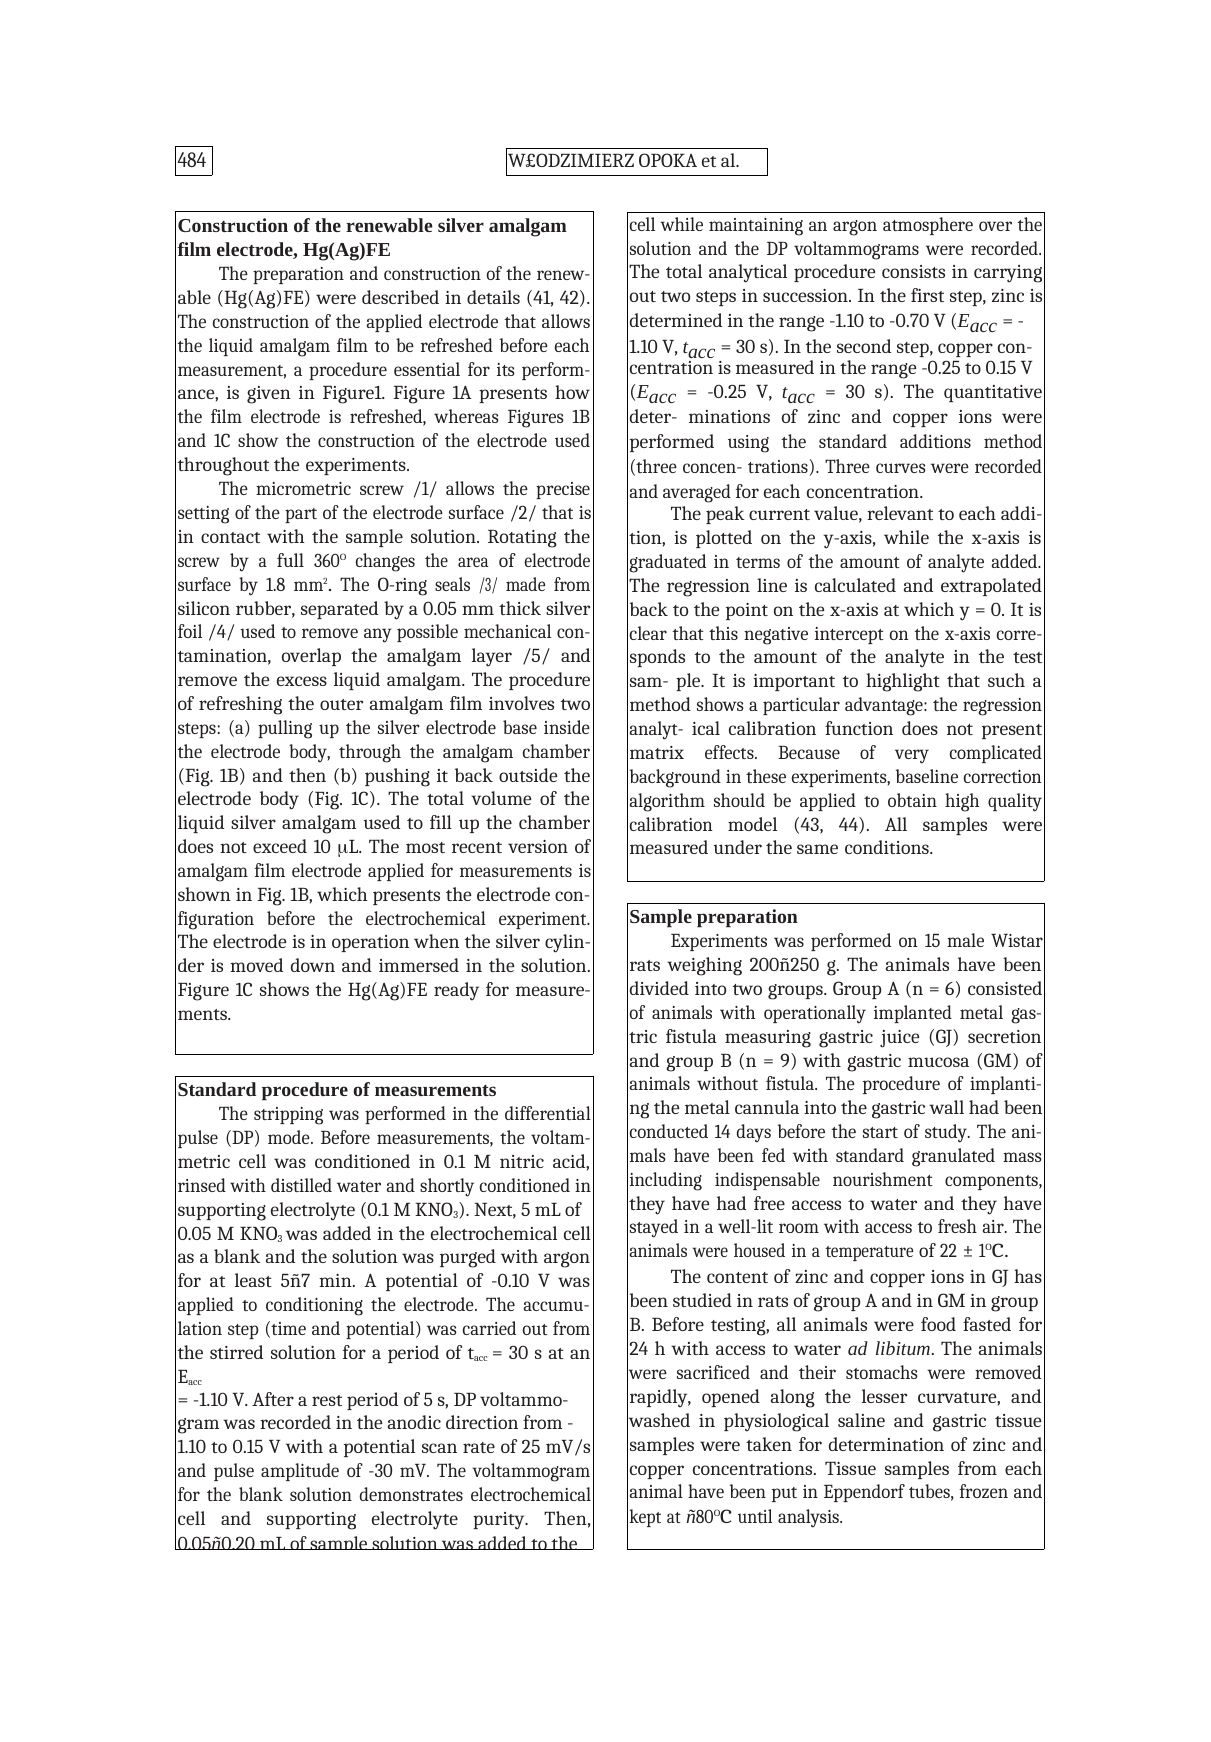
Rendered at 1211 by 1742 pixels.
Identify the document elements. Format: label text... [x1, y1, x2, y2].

text Sample preparation [629, 905, 1044, 928]
text The stripping was performed in the differential pulse (DP) mode. Before measurements, the voltam- metric cell was conditioned in 0.1 M nitric acid, rinsed with distilled water and shortly conditioned in supporting electrolyte (0.1 M KNO3). Next, 5 mL of [177, 1103, 591, 1221]
text The content of zinc and copper ions in GJ has been studied in rats of group A and in GM in group [629, 1265, 1042, 1312]
text Construction of the renewable silver amalgam film electrode, Hg(Ag)FE [177, 213, 593, 261]
text 484 [177, 148, 212, 173]
text The preparation and construction of the renew- able (Hg(Ag)FE) were described in details (41, 42). The construction of the applied electrode that allows the liquid amalgam film to be refreshed before each measurement, a procedure essential for its perform- ance, is given in Figure1. Figure 1A presents how the film electrode is refreshed, whereas Figures 1B and 1C show the construction of the electrode used throughout the experiments. [177, 263, 591, 476]
text B. Before testing, all animals were food fasted for 24 h with access to water ad libitum. The animals were sacrificed and their stomachs were removed rapidly, opened along the lesser curvature, and washed in physiological saline and gastric tissue samples were taken for determination of zinc and copper concentrations. Tissue samples from each animal have been put in Eppendorf tubes, frozen and kept at ñ80OC until analysis. [629, 1313, 1042, 1528]
text 0.05 M KNO3 was added in the electrochemical cell as a blank and the solution was purged with argon for at least 5ñ7 min. A potential of -0.10 V was applied to conditioning the electrode. The accumu- lation step (time and potential) was carried out from the stirred solution for a period of tacc = 30 s at an Eacc [177, 1222, 591, 1388]
text centration is measured in the range -0.25 to 0.15 V [629, 357, 1044, 379]
text = -1.10 V. After a rest period of 5 s, DP voltammo- [177, 1389, 593, 1411]
text 1.10 V, tacc = 30 s). In the second step, copper con- [629, 338, 1044, 357]
text The peak current value, relevant to each addi- tion, is plotted on the y-axis, while the x-axis is graduated in terms of the amount of analyte added. The regression line is calculated and extrapolated back to the point on the x-axis at which y = 0. It is clear that this negative intercept on the x-axis corre- sponds to the amount of the analyte in the test sam- ple. It is important to highlight that such a method shows a particular advantage: the regression analyt- ical calibration function does not present matrix effects. Because of very complicated background in these experiments, baseline correction algorithm should be applied to obtain high quality calibration model (43, 44). All samples were measured under the same conditions. [629, 503, 1042, 860]
text Experiments was performed on 15 male Wistar rats weighing 200ñ250 g. The animals have been divided into two groups. Group A (n = 6) consisted of animals with operationally implanted metal gas- tric fistula measuring gastric juice (GJ) secretion and group B (n = 9) with gastric mucosa (GM) of animals without fistula. The procedure of implanti- ng the metal cannula into the gastric wall had been conducted 14 days before the start of study. The ani- mals have been fed with standard granulated mass including indispensable nourishment components, they have had free access to water and they have stayed in a well-lit room with access to fresh air. The animals were housed in a temperature of 22 ± 1OC. [629, 930, 1042, 1263]
text (Eacc = -0.25 V, tacc = 30 s). The quantitative deter- minations of zinc and copper ions were performed using the standard additions method (three concen- trations). Three curves were recorded and averaged for each concentration. [629, 379, 1042, 503]
text gram was recorded in the anodic direction from - [177, 1412, 593, 1435]
text Standard procedure of measurements [177, 1078, 593, 1101]
text The micrometric screw /1/ allows the precise setting of the part of the electrode surface /2/ that is in contact with the sample solution. Rotating the screw by a full 360O changes the area of electrode surface by 1.8 mm2. The O-ring seals /3/ made from silicon rubber, separated by a 0.05 mm thick silver foil /4/ used to remove any possible mechanical con- tamination, overlap the amalgam layer /5/ and remove the excess liquid amalgam. The procedure of refreshing the outer amalgam film involves two steps: (a) pulling up the silver electrode base inside the electrode body, through the amalgam chamber (Fig. 1B) and then (b) pushing it back outside the electrode body (Fig. 1C). The total volume of the liquid silver amalgam used to fill up the chamber does not exceed 10 L. The most recent version of amalgam film electrode applied for measurements is shown in Fig. 1B, which presents the electrode con- figuration before the electrochemical experiment. The electrode is in operation when the silver cylin- der is moved down and immersed in the solution. Figure 1C shows the Hg(Ag)FE ready for measure- ments. [177, 478, 591, 1026]
text 1.10 to 0.15 V with a potential scan rate of 25 mV/s and pulse amplitude of -30 mV. The voltammogram for the blank solution demonstrates electrochemical cell and supporting electrolyte purity. Then, 0.05ñ0.20 mL of sample solution was added to the [177, 1436, 591, 1548]
text cell while maintaining an argon atmosphere over the solution and the DP voltammograms were recorded. The total analytical procedure consists in carrying out two steps in succession. In the first step, zinc is determined in the range -1.10 to -0.70 V (Eacc = - [629, 213, 1042, 337]
text W£ODZIMIERZ OPOKA et al. [508, 150, 767, 172]
